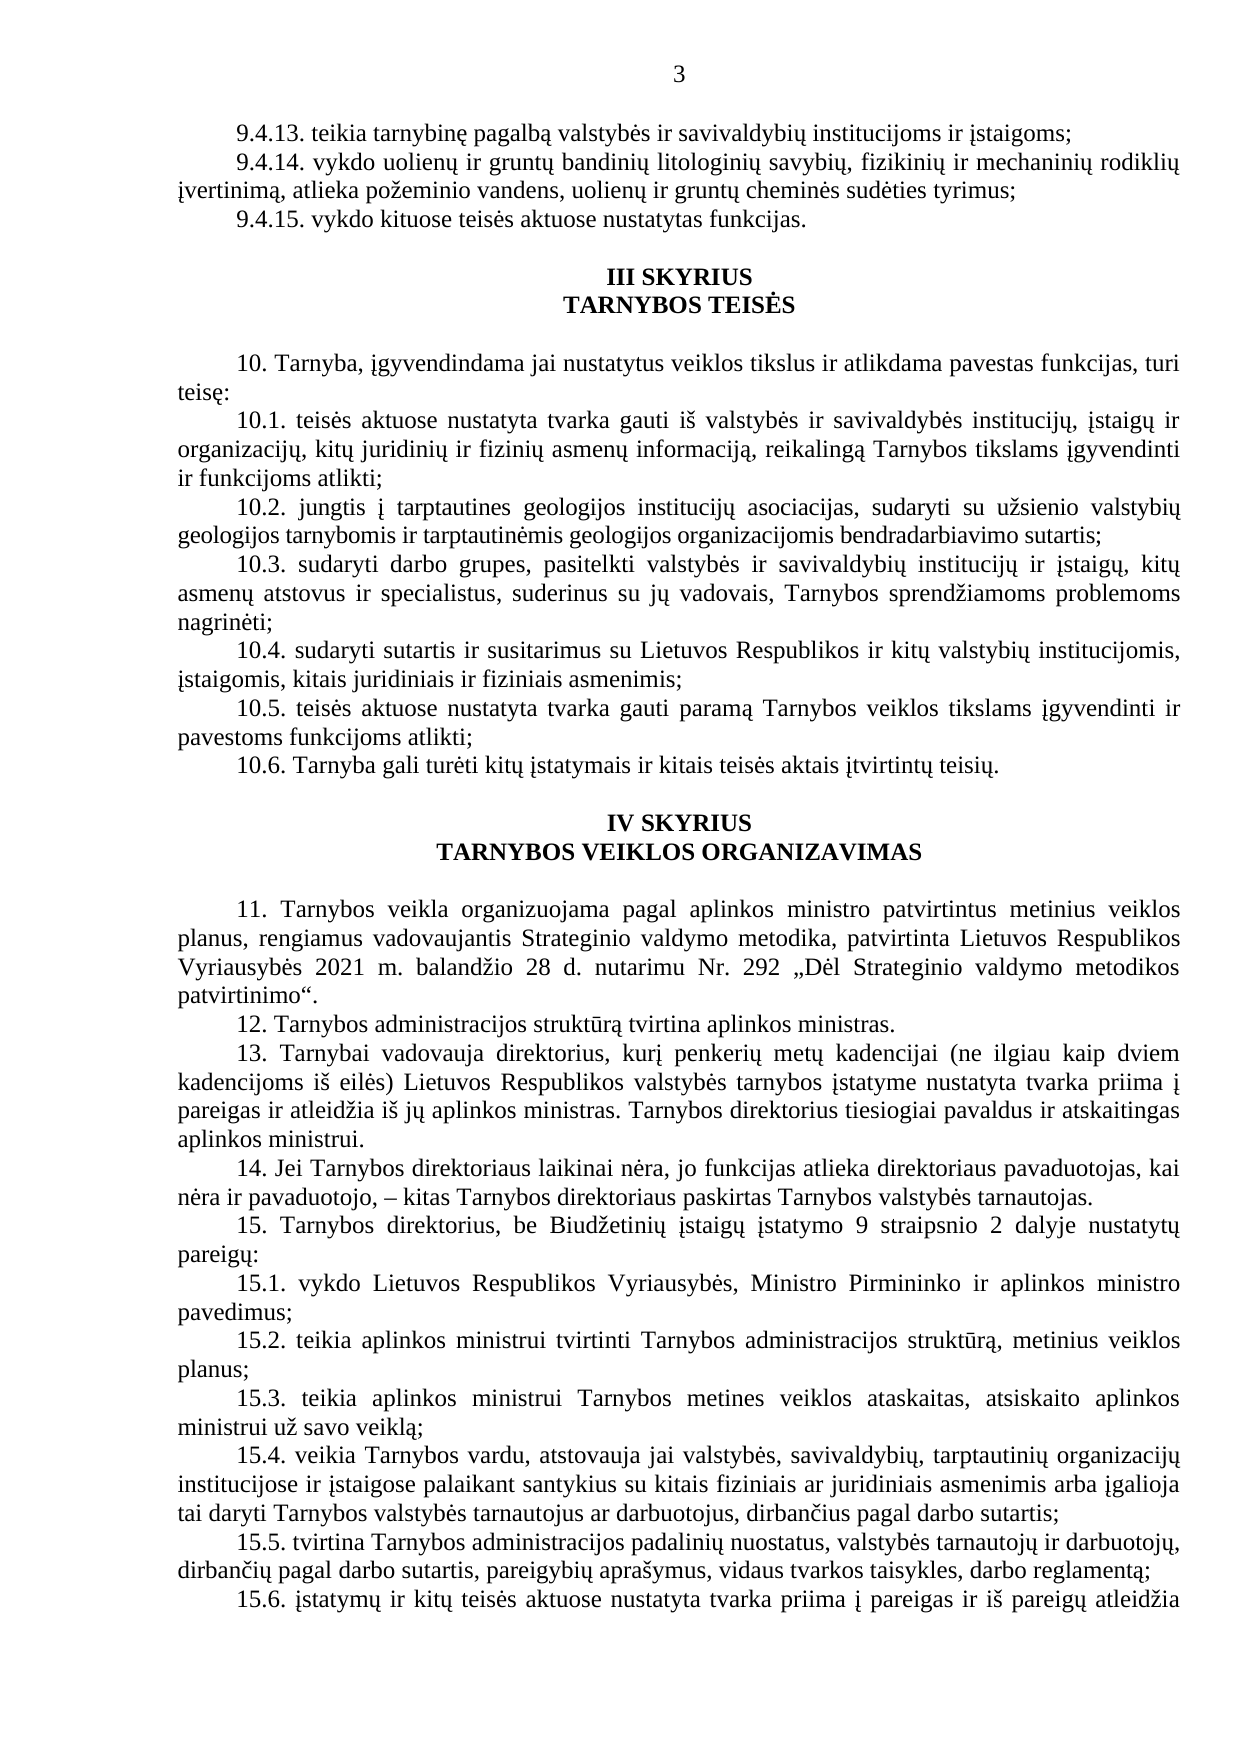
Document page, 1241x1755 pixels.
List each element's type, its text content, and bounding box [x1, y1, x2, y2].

text 15.6. įstatymų ir kitų teisės aktuose nustatyta tvarka priima į pareigas ir iš pareigų atleidžia [177, 1584, 1181, 1613]
text 15.5. tvirtina Tarnybos administracijos padalinių nuostatus, valstybės tarnautojų ir darbuotojų, dirbančių pagal darbo sutartis, pareigybių aprašymus, vidaus tvarkos taisykles, darbo reglamentą; [177, 1527, 1181, 1584]
text 11. Tarnybos veikla organizuojama pagal aplinkos ministro patvirtintus metinius veiklos planus, rengiamus vadovaujantis Strateginio valdymo metodika, patvirtinta Lietuvos Respublikos Vyriausybės 2021 m. balandžio 28 d. nutarimu Nr. 292 „Dėl Strateginio valdymo metodikos patvirtinimo“. [177, 894, 1181, 1009]
text 9.4.13. teikia tarnybinę pagalbą valstybės ir savivaldybių institucijoms ir įstaigoms; [177, 118, 1181, 147]
text 9.4.15. vykdo kituose teisės aktuose nustatytas funkcijas. [177, 204, 1181, 233]
text 15.1. vykdo Lietuvos Respublikos Vyriausybės, Ministro Pirmininko ir aplinkos ministro pavedimus; [177, 1268, 1181, 1326]
text 10.3. sudaryti darbo grupes, pasitelkti valstybės ir savivaldybių institucijų ir įstaigų, kitų asmenų atstovus ir specialistus, suderinus su jų vadovais, Tarnybos sprendžiamoms problemoms nagrinėti; [177, 549, 1181, 636]
text 10.4. sudaryti sutartis ir susitarimus su Lietuvos Respublikos ir kitų valstybių institucijomis, įstaigomis, kitais juridiniais ir fiziniais asmenimis; [177, 636, 1181, 693]
text 13. Tarnybai vadovauja direktorius, kurį penkerių metų kadencijai (ne ilgiau kaip dviem kadencijoms iš eilės) Lietuvos Respublikos valstybės tarnybos įstatyme nustatyta tvarka priima į pareigas ir atleidžia iš jų aplinkos ministras. Tarnybos direktorius tiesiogiai pavaldus ir atskaitingas aplinkos ministrui. [177, 1038, 1181, 1153]
text 10.5. teisės aktuose nustatyta tvarka gauti paramą Tarnybos veiklos tikslams įgyvendinti ir pavestoms funkcijoms atlikti; [177, 693, 1181, 751]
text III SKYRIUS [177, 262, 1181, 291]
text 9.4.14. vykdo uolienų ir gruntų bandinių litologinių savybių, fizikinių ir mechaninių rodiklių įvertinimą, atlieka požeminio vandens, uolienų ir gruntų cheminės sudėties tyrimus; [177, 147, 1181, 204]
text 10. Tarnyba, įgyvendindama jai nustatytus veiklos tikslus ir atlikdama pavestas funkcijas, turi teisę: [177, 348, 1181, 406]
text Tarnybos veiklos organizavimas [177, 837, 1181, 866]
text 15. Tarnybos direktorius, be Biudžetinių įstaigų įstatymo 9 straipsnio 2 dalyje nustatytų pareigų: [177, 1211, 1181, 1268]
text 12. Tarnybos administracijos struktūrą tvirtina aplinkos ministras. [177, 1009, 1181, 1038]
text 10.1. teisės aktuose nustatyta tvarka gauti iš valstybės ir savivaldybės institucijų, įstaigų ir organizacijų, kitų juridinių ir fizinių asmenų informaciją, reikalingą Tarnybos tikslams įgyvendinti ir funkcijoms atlikti; [177, 406, 1181, 492]
text IV SKYRIUS [177, 808, 1181, 837]
text 10.2. jungtis į tarptautines geologijos institucijų asociacijas, sudaryti su užsienio valstybių geologijos tarnybomis ir tarptautinėmis geologijos organizacijomis bendradarbiavimo sutartis; [177, 492, 1181, 549]
text Tarnybos teisės [177, 291, 1181, 319]
text 15.2. teikia aplinkos ministrui tvirtinti Tarnybos administracijos struktūrą, metinius veiklos planus; [177, 1326, 1181, 1383]
text 15.4. veikia Tarnybos vardu, atstovauja jai valstybės, savivaldybių, tarptautinių organizacijų institucijose ir įstaigose palaikant santykius su kitais fiziniais ar juridiniais asmenimis arba įgalioja tai daryti Tarnybos valstybės tarnautojus ar darbuotojus, dirbančius pagal darbo sutartis; [177, 1441, 1181, 1527]
text 15.3. teikia aplinkos ministrui Tarnybos metines veiklos ataskaitas, atsiskaito aplinkos ministrui už savo veiklą; [177, 1383, 1181, 1441]
text 14. Jei Tarnybos direktoriaus laikinai nėra, jo funkcijas atlieka direktoriaus pavaduotojas, kai nėra ir pavaduotojo, – kitas Tarnybos direktoriaus paskirtas Tarnybos valstybės tarnautojas. [177, 1153, 1181, 1211]
text 10.6. Tarnyba gali turėti kitų įstatymais ir kitais teisės aktais įtvirtintų teisių. [177, 751, 1181, 779]
